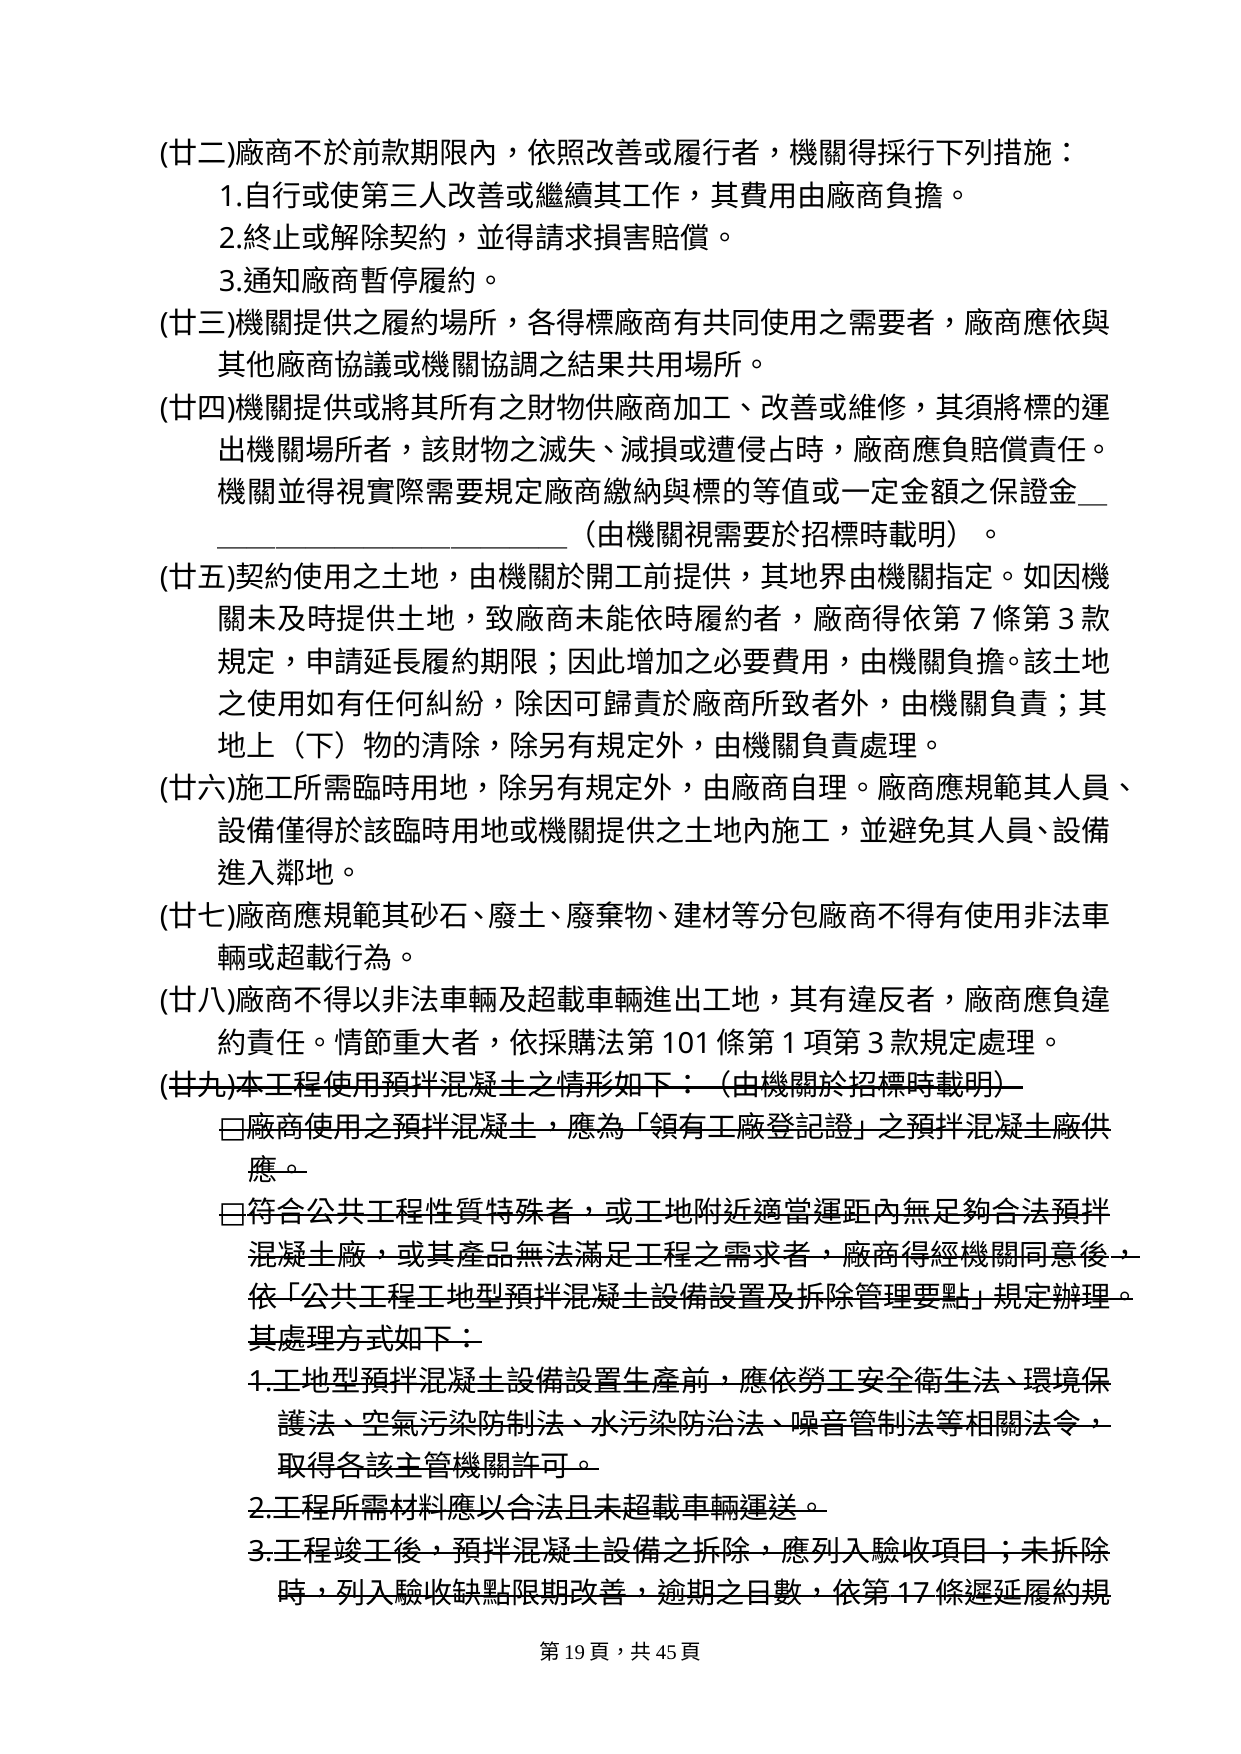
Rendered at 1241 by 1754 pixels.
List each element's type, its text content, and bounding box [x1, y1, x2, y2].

text (廿九)本工程使用預拌混凝土之情形如下：（由機關於招標時載明） [159, 1062, 1110, 1104]
text □廠商使用之預拌混凝土，應為「領有工廠登記證」之預拌混凝土廠供應。 [218, 1130, 1110, 1189]
text 3.通知廠商暫停履約。 [218, 257, 1110, 299]
text 1.工地型預拌混凝土設備設置生產前，應依勞工安全衛生法、環境保護法、空氣污染防制法、水污染防治法、噪音管制法等相關法令，取得各該主管機關許可。 [248, 1385, 1110, 1485]
text (廿八)廠商不得以非法車輛及超載車輛進出工地，其有違反者，廠商應負違約責任。情節重大者，依採購法第101條第1項第3款規定處理。 [159, 977, 1110, 1062]
text (廿四)機關提供或將其所有之財物供廠商加工、改善或維修，其須將標的運出機關場所者，該財物之滅失、減損或遭侵占時，廠商應負賠償責任。機關並得視實際需要規定廠商繳納與標的等值或一定金額之保證金＿＿＿＿＿＿＿＿＿＿＿＿＿（由機關視需要於招標時載明）。 [159, 384, 1110, 553]
text (廿六)施工所需臨時用地，除另有規定外，由廠商自理。廠商應規範其人員、設備僅得於該臨時用地或機關提供之土地內施工，並避免其人員、設備進入鄰地。 [159, 765, 1110, 892]
text □符合公共工程性質特殊者，或工地附近適當運距內無足夠合法預拌混凝土廠，或其產品無法滿足工程之需求者，廠商得經機關同意後，依「公共工程工地型預拌混凝土設備設置及拆除管理要點」規定辦理。其處理方式如下： [218, 1189, 1110, 1358]
text (廿三)機關提供之履約場所，各得標廠商有共同使用之需要者，廠商應依與其他廠商協議或機關協調之結果共用場所。 [159, 299, 1110, 384]
text □廠商使用之預拌混凝土，應為「領有工廠登記證」之預拌混凝土廠供應。 [218, 1104, 1110, 1129]
text (廿二)廠商不於前款期限內，依照改善或履行者，機關得採行下列措施： [159, 130, 1110, 172]
text 2.工程所需材料應以合法且未超載車輛運送。 [248, 1485, 1110, 1527]
text 1.工地型預拌混凝土設備設置生產前，應依勞工安全衛生法、環境保護法、空氣污染防制法、水污染防治法、噪音管制法等相關法令，取得各該主管機關許可。 [248, 1358, 1110, 1383]
text 3.工程竣工後，預拌混凝土設備之拆除，應列入驗收項目；未拆除時，列入驗收缺點限期改善，逾期之日數，依第17條遲延履約規定計算逾期違約金。 [248, 1553, 1110, 1612]
text 1.自行或使第三人改善或繼續其工作，其費用由廠商負擔。 [218, 172, 1110, 215]
text (廿五)契約使用之土地，由機關於開工前提供，其地界由機關指定。如因機關未及時提供土地，致廠商未能依時履約者，廠商得依第7條第3款規定，申請延長履約期限；因此增加之必要費用，由機關負擔。該土地之使用如有任何糾紛，除因可歸責於廠商所致者外，由機關負責；其地上（下）物的清除，除另有規定外，由機關負責處理。 [159, 553, 1110, 765]
text 3.工程竣工後，預拌混凝土設備之拆除，應列入驗收項目；未拆除時，列入驗收缺點限期改善，逾期之日數，依第17條遲延履約規定計算逾期違約金。 [248, 1527, 1110, 1552]
text (廿七)廠商應規範其砂石、廢土、廢棄物、建材等分包廠商不得有使用非法車輛或超載行為。 [159, 892, 1110, 977]
text 2.終止或解除契約，並得請求損害賠償。 [218, 215, 1110, 257]
